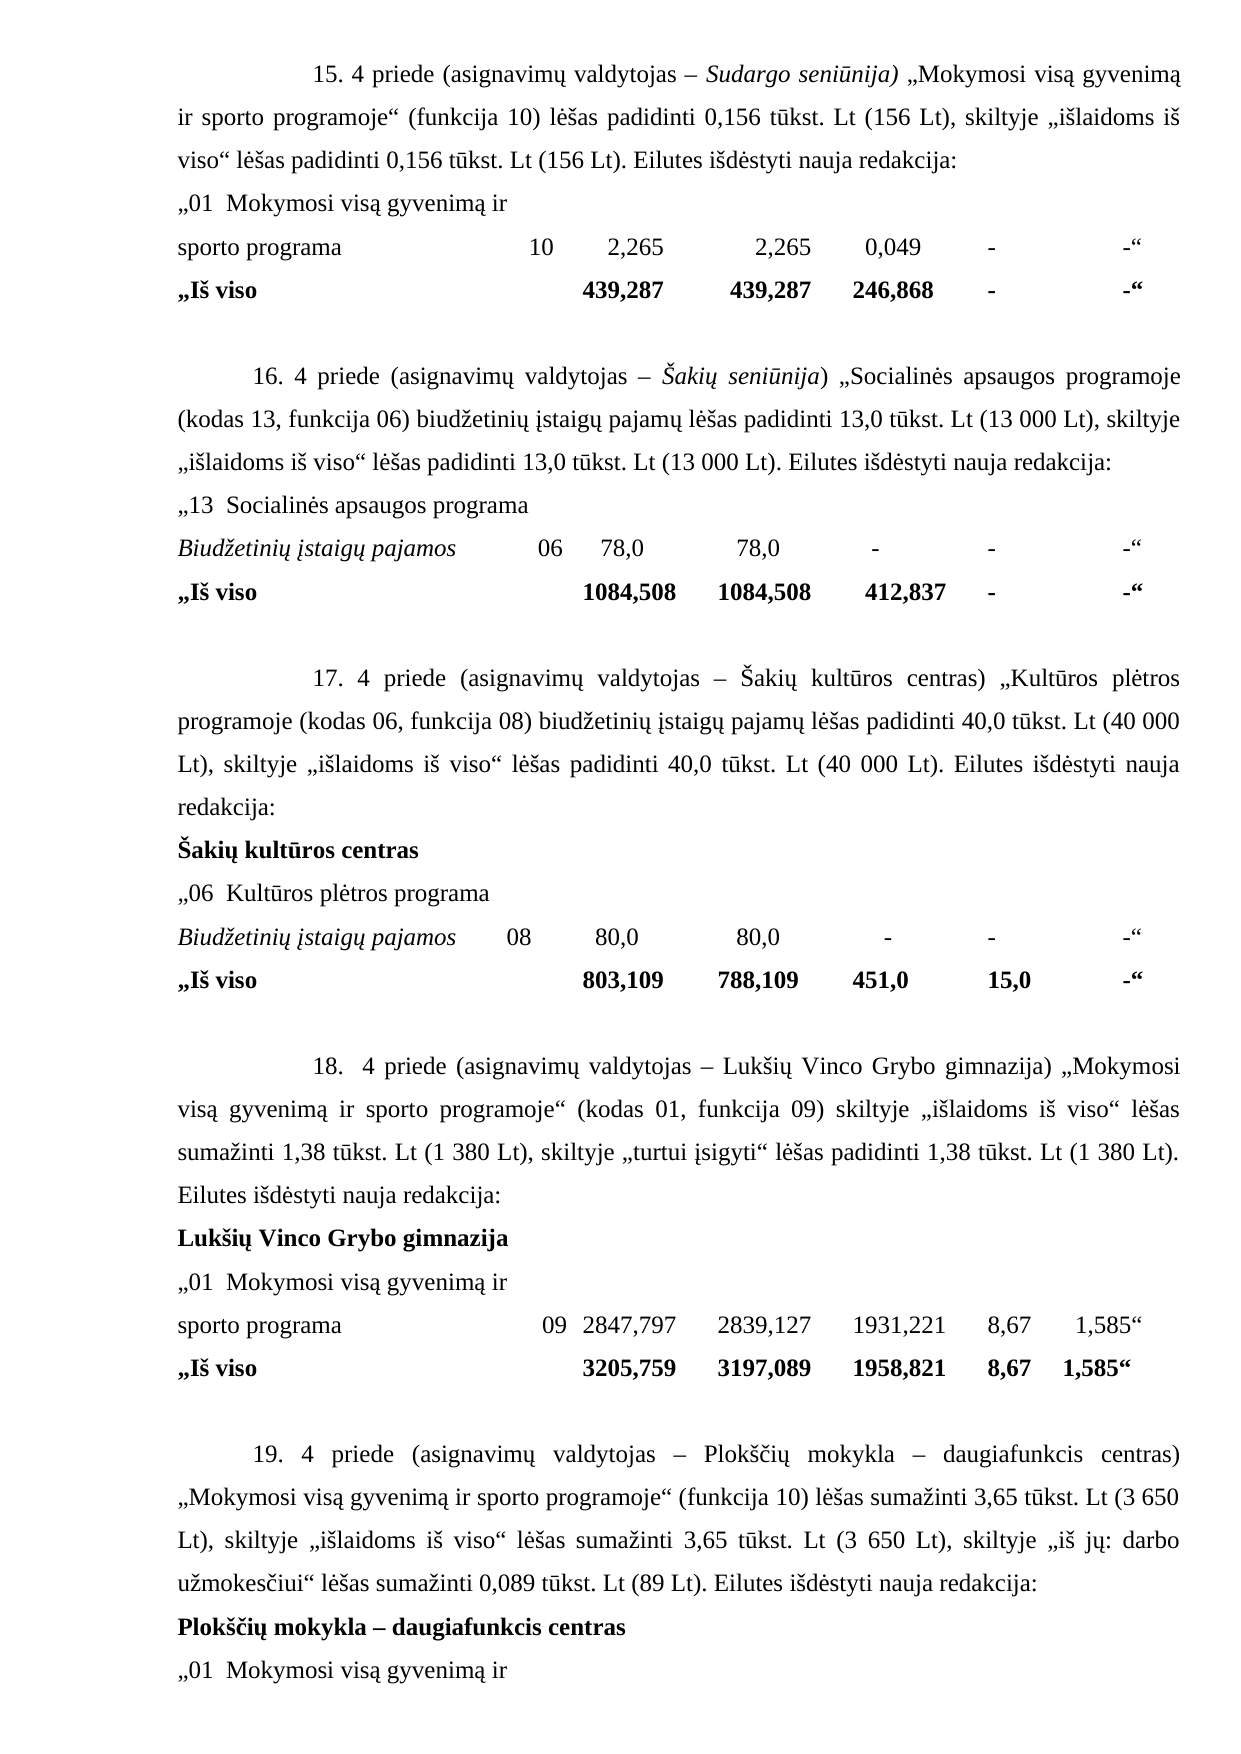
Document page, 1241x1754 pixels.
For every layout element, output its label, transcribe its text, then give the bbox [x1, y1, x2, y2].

text 18. 4 priede (asignavimų valdytojas – Lukšių Vinco Grybo gimnazija) „Mokymosi visą gyvenimą ir sporto programoje“ (kodas 01, funkcija 09) skiltyje „išlaidoms iš viso“ lėšas sumažinti 1,38 tūkst. Lt (1 380 Lt), skiltyje „turtui įsigyti“ lėšas padidinti 1,38 tūkst. Lt (1 380 Lt). Eilutes išdėstyti nauja redakcija: [177, 1051, 1181, 1209]
text Biudžetinių įstaigų pajamos 08 80,0 80,0 - - -“ [177, 922, 1181, 950]
text 17. 4 priede (asignavimų valdytojas – Šakių kultūros centras) „Kultūros plėtros programoje (kodas 06, funkcija 08) biudžetinių įstaigų pajamų lėšas padidinti 40,0 tūkst. Lt (40 000 Lt), skiltyje „išlaidoms iš viso“ lėšas padidinti 40,0 tūkst. Lt (40 000 Lt). Eilutes išdėstyti nauja redakcija: [177, 663, 1181, 821]
text „06 Kultūros plėtros programa [177, 878, 1181, 907]
text „01 Mokymosi visą gyvenimą ir [177, 1655, 1181, 1683]
text „01 Mokymosi visą gyvenimą ir [177, 1267, 1181, 1295]
text 15. 4 priede (asignavimų valdytojas – Sudargo seniūnija) „Mokymosi visą gyvenimą ir sporto programoje“ (funkcija 10) lėšas padidinti 0,156 tūkst. Lt (156 Lt), skiltyje „išlaidoms iš viso“ lėšas padidinti 0,156 tūkst. Lt (156 Lt). Eilutes išdėstyti nauja redakcija: [177, 59, 1181, 174]
text Biudžetinių įstaigų pajamos 06 78,0 78,0 - - -“ [177, 533, 1181, 562]
text Plokščių mokykla – daugiafunkcis centras [177, 1612, 1181, 1640]
text „Iš viso 1084,508 1084,508 412,837 - -“ [177, 577, 1181, 605]
text Šakių kultūros centras [177, 835, 1181, 864]
text sporto programa 09 2847,797 2839,127 1931,221 8,67 1,585“ [177, 1310, 1181, 1338]
text „Iš viso 3205,759 3197,089 1958,821 8,67 1,585“ [177, 1353, 1181, 1382]
text 19. 4 priede (asignavimų valdytojas – Plokščių mokykla – daugiafunkcis centras) „Mokymosi visą gyvenimą ir sporto programoje“ (funkcija 10) lėšas sumažinti 3,65 tūkst. Lt (3 650 Lt), skiltyje „išlaidoms iš viso“ lėšas sumažinti 3,65 tūkst. Lt (3 650 Lt), skiltyje „iš jų: darbo užmokesčiui“ lėšas sumažinti 0,089 tūkst. Lt (89 Lt). Eilutes išdėstyti nauja redakcija: [177, 1439, 1181, 1597]
text „13 Socialinės apsaugos programa [177, 490, 1181, 519]
text „Iš viso 803,109 788,109 451,0 15,0 -“ [177, 965, 1181, 993]
text „Iš viso 439,287 439,287 246,868 - -“ [177, 275, 1181, 303]
text „01 Mokymosi visą gyvenimą ir [177, 188, 1181, 217]
text Lukšių Vinco Grybo gimnazija [177, 1223, 1181, 1252]
text sporto programa 10 2,265 2,265 0,049 - -“ [177, 232, 1181, 260]
text 16. 4 priede (asignavimų valdytojas – Šakių seniūnija) „Socialinės apsaugos programoje (kodas 13, funkcija 06) biudžetinių įstaigų pajamų lėšas padidinti 13,0 tūkst. Lt (13 000 Lt), skiltyje „išlaidoms iš viso“ lėšas padidinti 13,0 tūkst. Lt (13 000 Lt). Eilutes išdėstyti nauja redakcija: [177, 361, 1181, 476]
